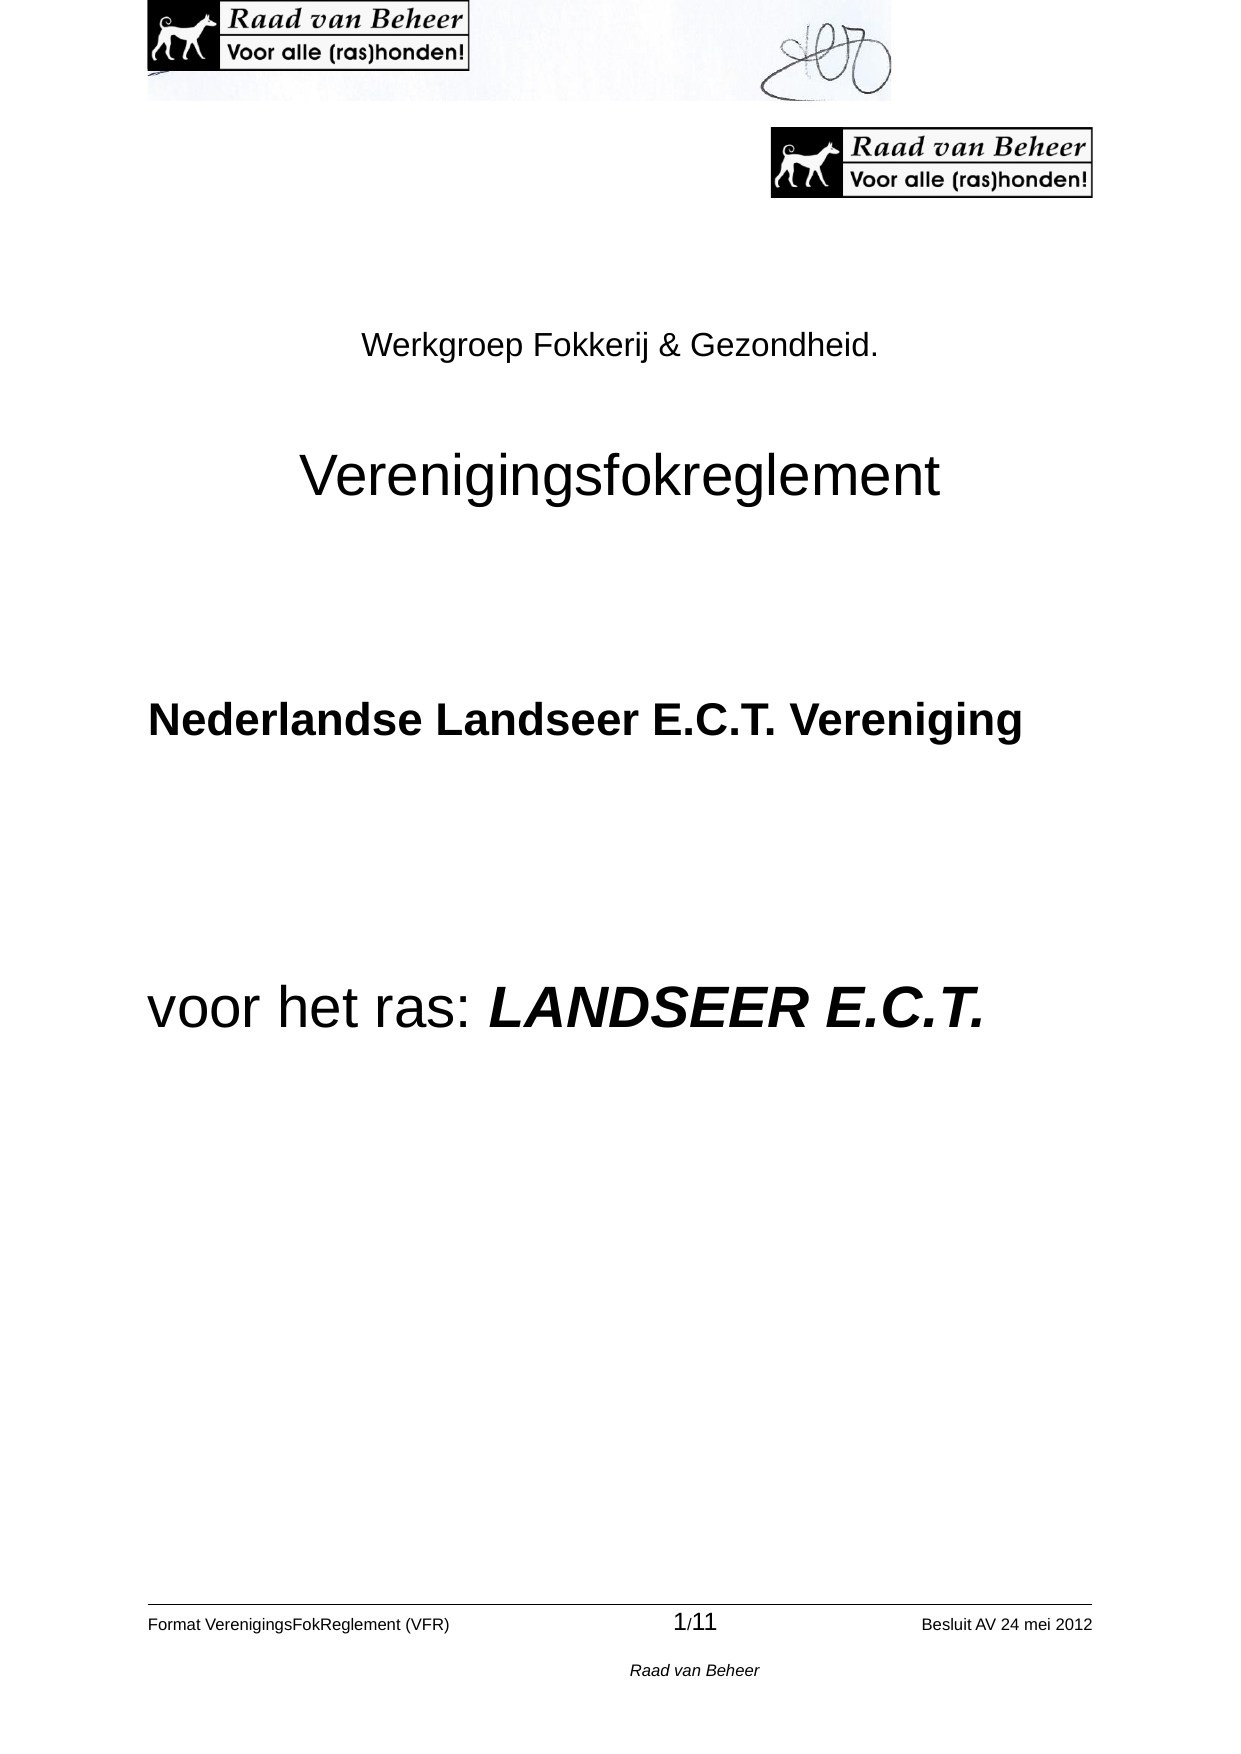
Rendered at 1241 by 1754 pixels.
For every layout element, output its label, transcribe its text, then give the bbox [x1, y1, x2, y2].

text Verenigingsfokreglement [148, 441, 1092, 508]
subtitle Werkgroep Fokkerij & Gezondheid. [148, 326, 1092, 364]
text voor het ras: LANDSEER E.C.T. [148, 973, 1092, 1040]
text Nederlandse Landseer E.C.T. Vereniging [148, 692, 1092, 745]
